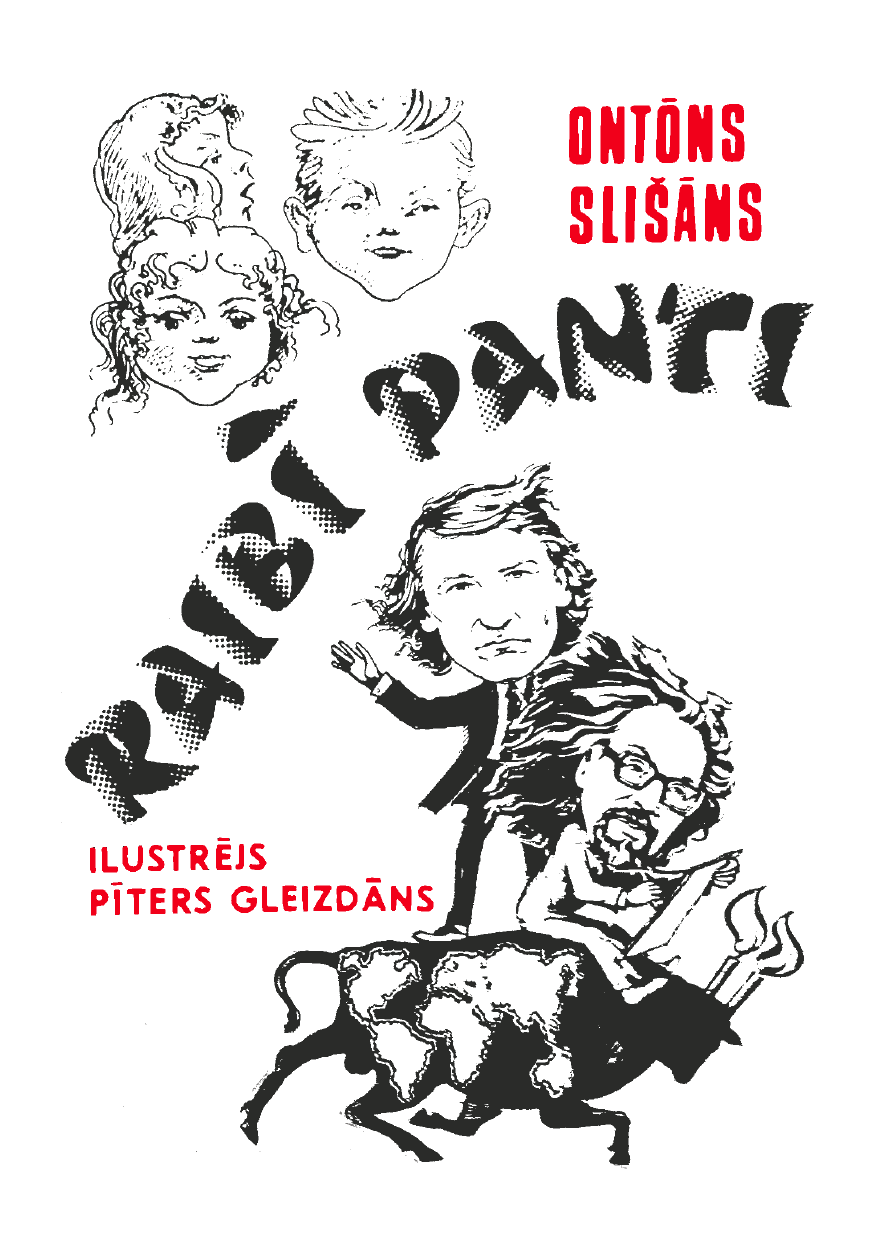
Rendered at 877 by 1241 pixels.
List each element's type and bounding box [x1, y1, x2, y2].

picture [58, 87, 819, 1175]
